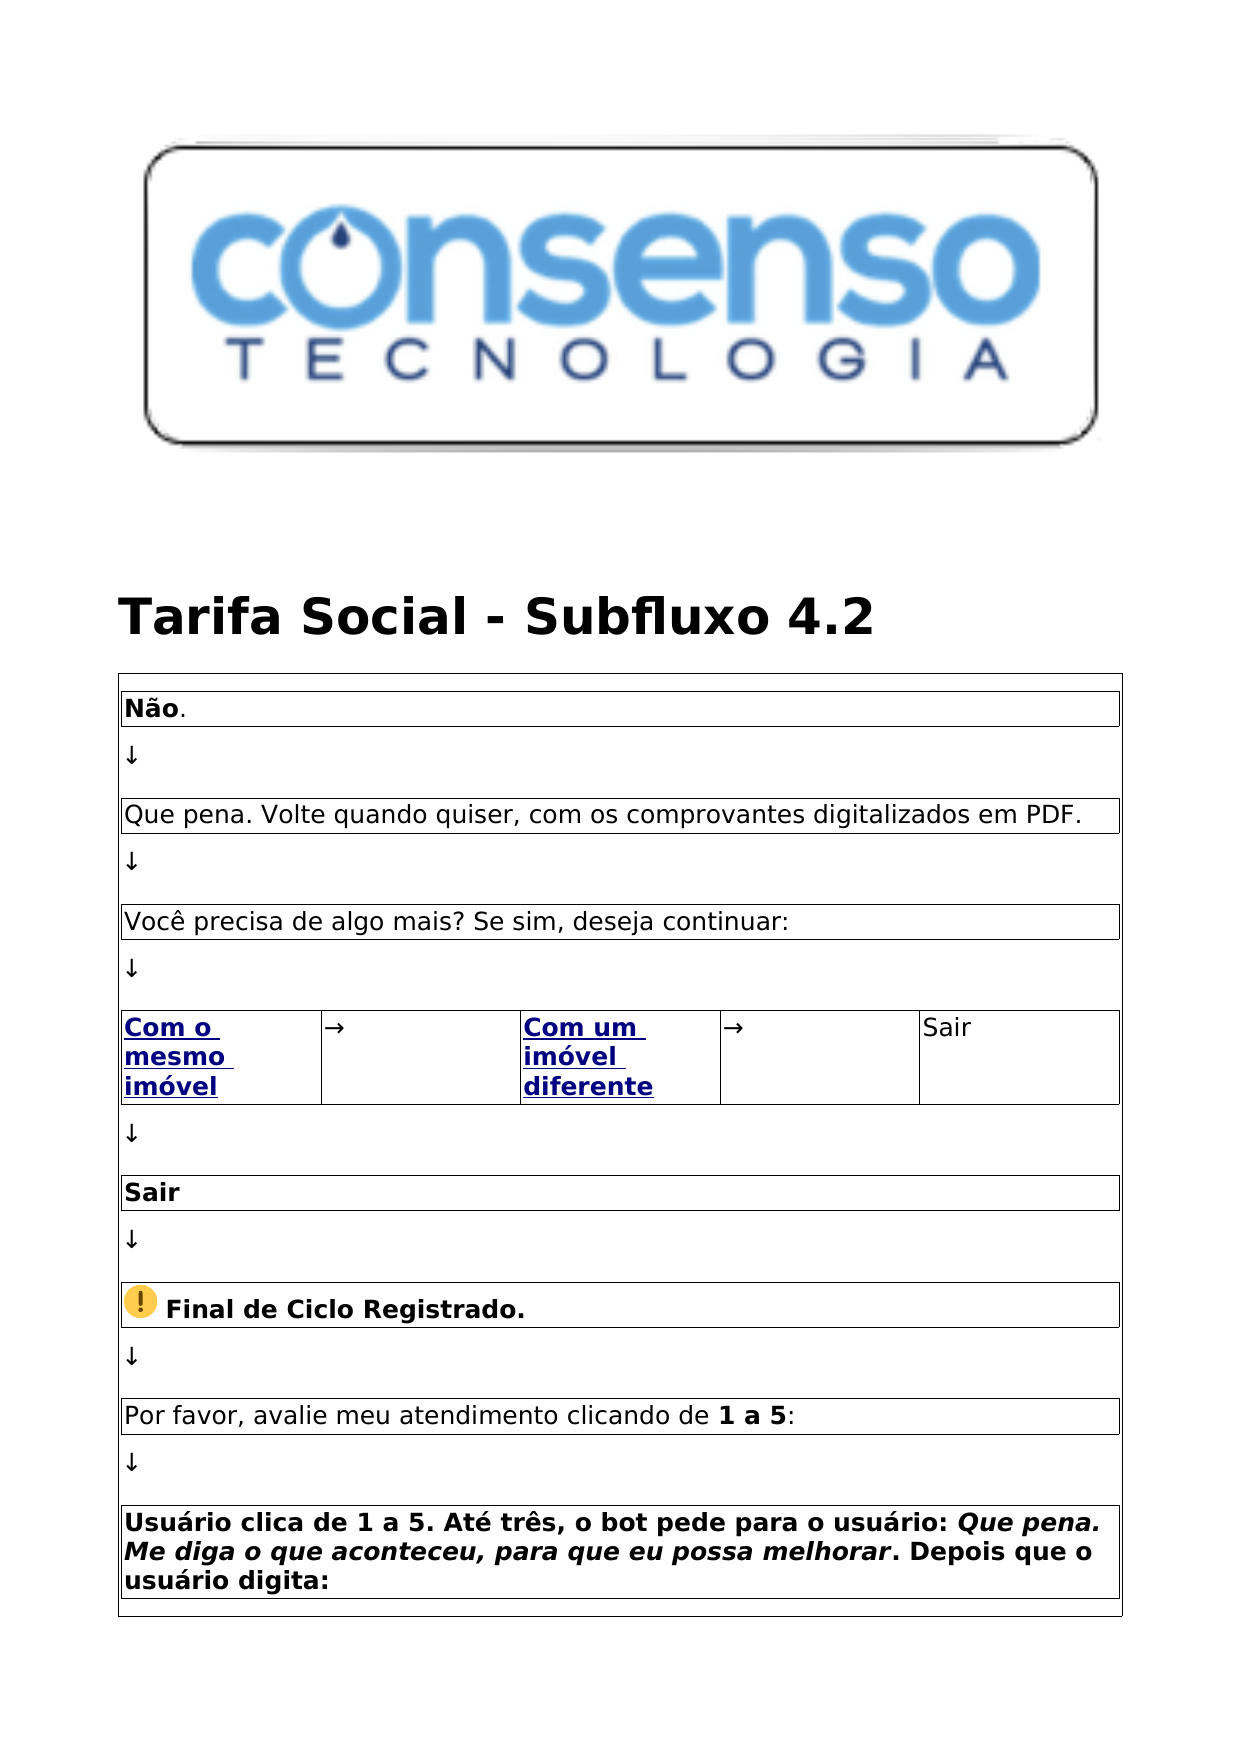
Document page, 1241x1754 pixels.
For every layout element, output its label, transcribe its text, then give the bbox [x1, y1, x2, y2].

table_header → [322, 1011, 520, 1104]
table_header → [721, 1011, 919, 1104]
table_header Com um imóvel diferente [521, 1011, 720, 1104]
table_header Que pena. Volte quando quiser, com os comprovantes digitalizados em PDF. [122, 799, 1119, 833]
table_header Sair [920, 1011, 1119, 1104]
picture [118, 130, 1123, 480]
table_header Sair [122, 1176, 1119, 1210]
table_header Por favor, avalie meu atendimento clicando de 1 a 5: [122, 1399, 1119, 1433]
table_header Você precisa de algo mais? Se sim, deseja continuar: [122, 905, 1119, 939]
table_header ↓ ↓ ↓ ↓ ↓ ↓ ↓ [119, 674, 1122, 1616]
table_header Não. [122, 692, 1119, 726]
table_header Com o mesmo imóvel [122, 1011, 321, 1104]
subtitle Tarifa Social - Subfluxo 4.2 [118, 588, 1122, 646]
table_header Usuário clica de 1 a 5. Até três, o bot pede para o usuário: Que pena. Me diga o que aconteceu, para que eu possa melhorar. Depois que o usuário digita: [122, 1506, 1119, 1598]
table_header Final de Ciclo Registrado. [122, 1283, 1119, 1327]
